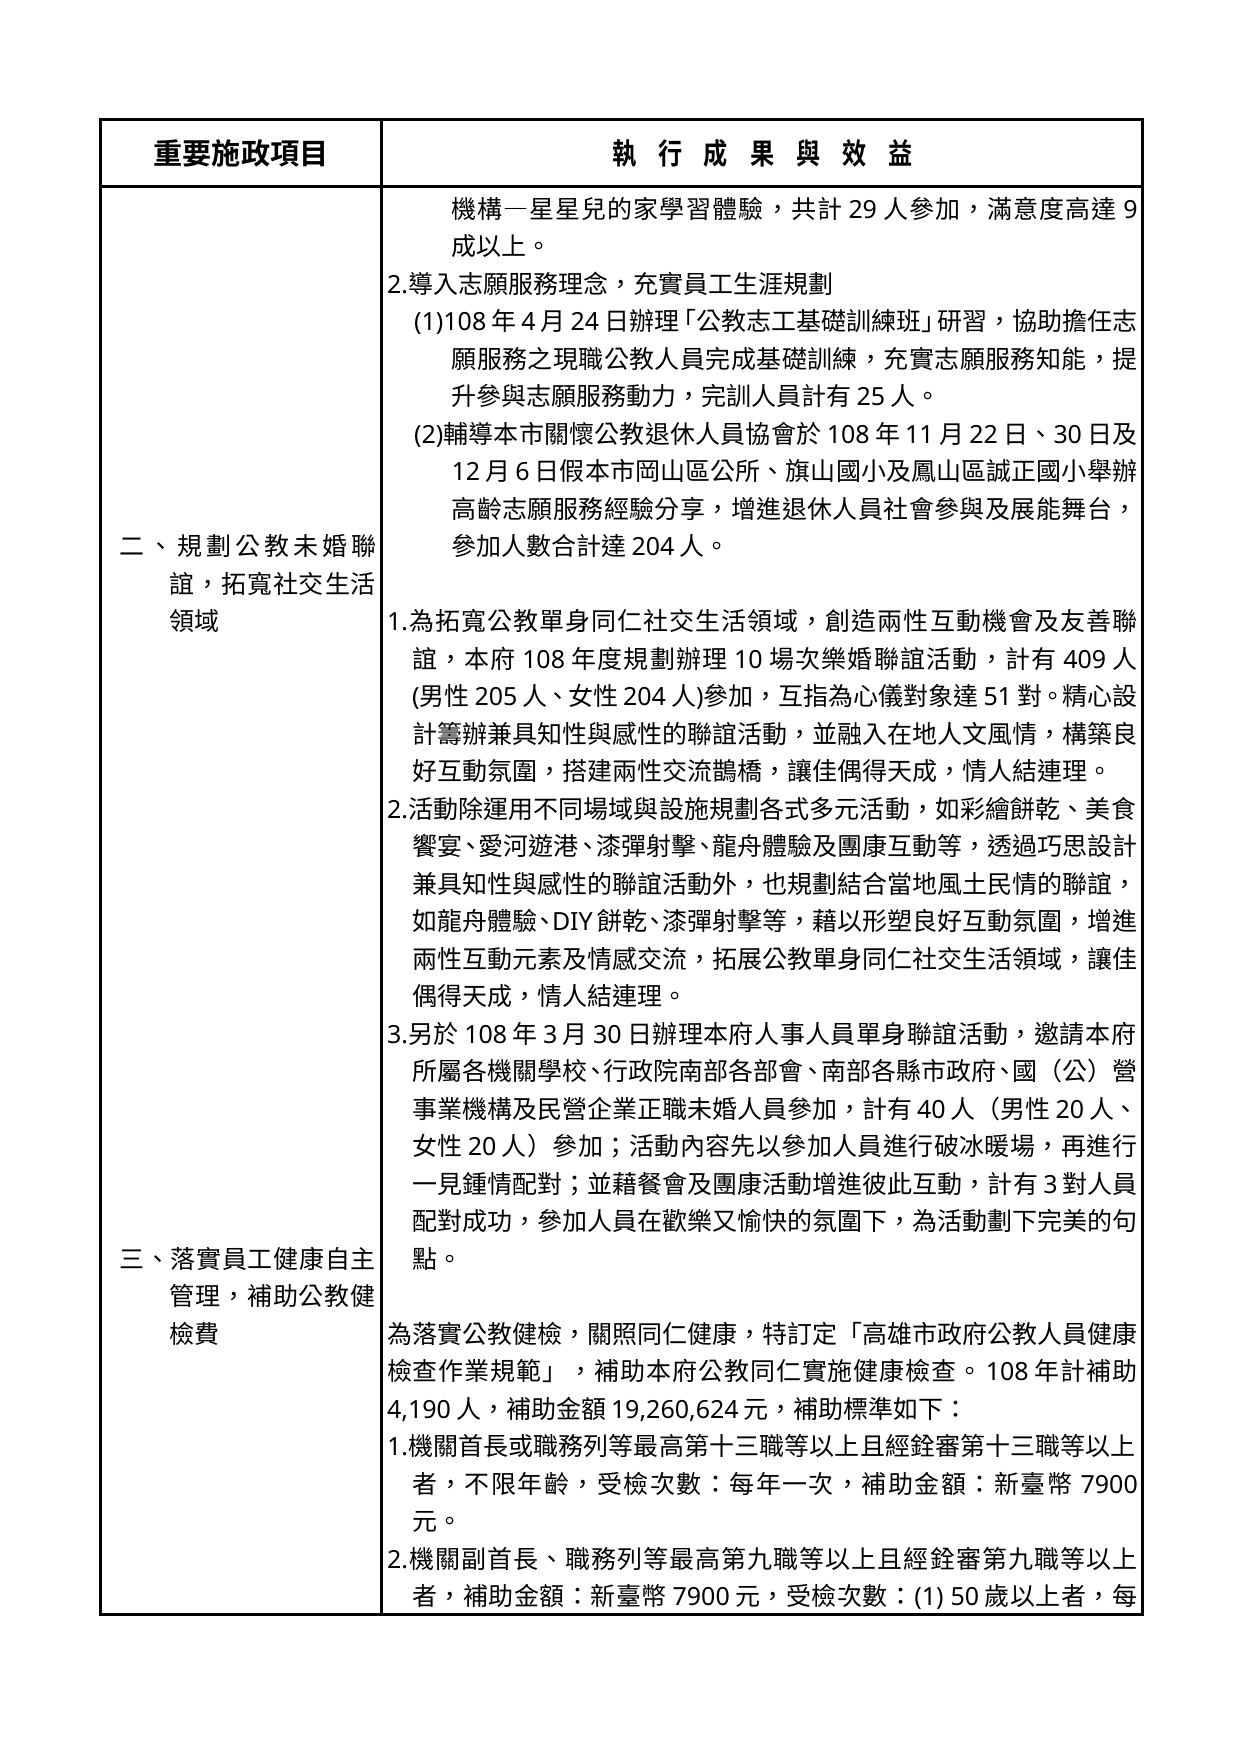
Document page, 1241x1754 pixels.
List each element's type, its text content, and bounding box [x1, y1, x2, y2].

table_cell 為厲行本府人力合理配置與落實員額管理，打造「組織精實、人力彈性、兼具效率效能」的政府，於各機關提出用人需求時務求考量人事成本，以減輕本府財政負擔，並同時確保施政及業務推動順遂，相關具體做法如下： 1.配合市政需求設立「青年局」為府屬一級機關，打造高雄成為南部青年創業總基地 （1）修正本府組織自治條例 為專責整合中央與地方、以及產官學與民間資源，協助青年規劃就業、創業等相關問題，設立「青年局」為府屬一級機關，配合修正本府組織自治條例第6條及第17條，自108年10月1日施行。 （2）訂定青年局組織規程暨編制表 為致力輔導青年就業、創業，並推廣青年參與公共事務，及重視青年人力資源與運用，以提升創新創業之效能，爰成立一級機關青年局，訂定該局組織規程暨編制表，編制員額計37人，自108年10月1日施行。 （3）修正經濟發展局、都市發展局、勞工局、農業局及研究發展考核委員會等5機關組織規程暨編制表 配合青年局成立，上開5機關相對移撥編制員額7人，修正該等機關組織規程暨編制表，自108年10月1日施行。 2.為應本市長照業務發展實需，並整合社衛政長期照顧服務，成立「長期照顧中心」 （1）修正衛生局組織規程第3條、第5條、第13條暨編制表 為整合社衛政長期照顧服務資源及應本市長照業務發展實需，將衛生局「長期照護科」改設為「長期照護中心」，以提供長照單一窗口服務。原編制員額262人，經由社會局移撥編制員額8人，修編後編制員額為270人，自109年1月1日生效。 （2）修正社會局組織規程第3條、第4條、第14條暨編制表 配合長期照顧業務移撥衛生局，減列編制員額8人，修正後編制員額總數203人，自109年1月1日施行。 3.辦理員額評鑑，並依機關業務需要適時修正組織及人力調整配置 （1）修正經濟發展局組織編制 為瞭解本府經濟發展局業務消長、人力運用及員額合理性，以作為機關人力調整之參考，於108年8月辦理員額評鑑，修正該局編制表，減列職員員額2人及移撥約僱人員1人，自108年10月1日生效。 （2）修正教育局組織規程第5條暨編制表 為強化全民國防教育、校園安全及防制本市各級學校學生藥物濫用，配合將「軍訓室」更名為「校園安全事務室」，以符合實際業務範疇。修編後編制員額總數不變，維持214人，自108年5月16日生效。 本府108年各機關賡續落實員額精簡管控，仍以抑制人事費成長之管控機制執行，108年度現職人員因年資或晉級所需增加經費2%部分，藉由管控人事費不成長達成，並在現有人事費額度內規劃人力之進用及期程。 1.本府及所屬機關學校配合中央考試用人政策，積極提列考試分發職缺，108年提列考試職缺計329個，提缺比率達51%。 2.本府積極協辦國家考試，以服務南部考生，108年度協助辦理17項國家考試南部考區試務工作，服務南部考生計65,194人。 本府及所屬各機關學校對人才之進用與考評，均本「人」與「事」適切配合之旨，並依「公務人員考績法」、「公務人員任用法」及「公務人員陞遷法」之規定，本專業專才、適才適所及綜覈名實、獎優汰劣之旨辦理，以貫徹公平、公正、公開的原則。 1.為積極推動性別平等觀點納入各項政策、方案、計畫、預算及法案當中，業於103年訂定「高雄市政府所屬各一級機關設置性別平等執行小組計畫」，108年本府各一級機關全數成立性別平等執行小組並召開會議，藉由各機關執行小組會議機制落實推動性別友善措施。 2.依據「109年行政院辦理直轄市與縣（市）政府推動性別平等業務輔導獎勵計畫」本府於108年3月4日函頒「109年高雄市政府所屬各機關推動性別平等獎勵計畫」，本府提報與性別平等相關之創新計畫、措施或感動事蹟項目計「性別平等創新獎」24案及「性別平等故事獎」23案，共47案。 1.本府性別意識培力完訓情形 (1)性別主流化訓練：依「高雄市政府第四階段推動性別主流化實施計畫」規定，每人每年須完成2小時訓練時數，108年度本府公務人員均已完成前揭訓練，完訓率達100%。 (2)CEDAW教育訓練：為促進各機關同仁將「消除對婦女一切形式歧視公約(CEDAW)」理念運用於業務中，依據「消除對婦女一切形式歧視公約(CEDAW)」教育訓練及成效評合實施計畫」規定以，106至108年3年內受訓涵蓋率至少達50%(含實體、數位課程，每人至少3小時)，其中實體課程應達15%且至少2,000人。本府公務人員於106年至108年間均已完成CEDAW訓練相關課程，完訓率達100%，業達成106至108年3年內受訓涵蓋率至少達50%之目標，其中15,224人完成CEDAW訓練實體課程，完訓率為67.9%，業達成106年至108年完訓率達編制員額數15%之目標。 本府自民國92年起至今，持續推展並導入本府公教同仁心理健康及員工協助方案概念，以落實人性關懷，發現並協助公教員工解決可能影響工作效能之相關問題，108年執行成果如下： 1.個別諮商服務 108年委託「張老師」基金會高雄分事務所提供員工專業諮商服務，諮商服務由「張老師」針對個案需求，搭配相關專業領域諮商師，以提升諮商服務之品質，108年1至12月計提供81.5人次個別諮商服務。 2.團體諮商服務 為創造更佳的職場組織氣候，預防不良情緒因子影響工作表現及個人身心，並促使組織有效溝通凝聚向心力，108年1至12月共辦理溝通問題團體諮商計2場次。 1.108年度計畫業製成電子書置於本府員工協助方案專區供公務同仁下載運用。 2.辦理宣導共524場次，計25,917人參加。 1.107年5月8日訂頒「高雄市政府暨所屬機關學校關懷員培訓計畫」，組織本府關懷網絡，專案培訓本府關懷員。 2.108年度培訓分4階段，全程參與4階段課程後頒發證書，本次計有28名人員完訓。 (1)專班課程：108年4月8日、10日、15日、18日及22日共5天辦理「關懷員認證初階班」。 (2)參訪及研討與分享：108年11月25日參訪本府衛生局社區心理衛生中心及財團法人「張老師」基金會高雄分事務所，以認識本府內、外部EAP健康面資源。並藉「張老師」基金會場地供成員間相互討論關懷案例與心得交流後推派代表報告，並請林總幹事家正協助檢視分享內容及給予回饋意見，以印證理論與實務經驗結合。 (3)實例實習：於108年12月16日前繳交至少3篇關懷心得報告。 3.於108年12月17日召開一級局處關懷員運作機制建立方式座談會，分享交流推動成效並集思廣益規劃未來方向。 本府於102年起積極推動員工協助方案，歷年參加中央評鑑該項業務均獲得佳評，108年度針對員工實際需求，規劃富涵效益又別具新意之服務措施，經中央評鑑獲得「優等獎」之肯定，讓本府的努力獲得鼓舞。 1.配合本府核心職能架構，規劃多元培訓課程，提升公務人力素質 (1)108年度賡續配合本府職能模型，依據職能缺口發展職能導向系統學習，並結合市政發展需要，規劃市政發展願景、國家發展政策、共通核心能力、管理核心能力、專業核心能力等五大核心能力主軸研習課程。 (2)108年度原計畫開辦實體訓練班次415班，經與各機關合作追加辦理至496班，計培訓29,647人次，40880.5人天次，有效提升本府同仁專業核心能力及公務人力素質。 2.精進公務同仁專業核心能力，辦理各類專業認證班期 (1)辦理政府採購專業人員基礎班6期，進階班2期 為增進採購人員專業知能，提升政府採購效率及品質，預防採購缺失發生，108年計辦理政府採購專業人員基礎班6期、進階班2期，計有419人取得公共工程委員會核發採購基礎班及格證書、25人取得進階班及格證書。 (2)辦理少年犯罪防治宣導講師認證班1期 學習運用簡報短講的技巧宣導少年犯罪防治，並教導兒少如何拒絕誘惑、遠離毒品。於108年2月15日辦理6小時，計40人通過認證。 (3)辦理「ISO 27001 主導稽核員資安專業證照班」 為協助本府資通安全責任等級B、C級公務機關，符合「資通安全管理法-資通安全責任等級分級辦法」有關資安專業證照之要求，本府公務人力發展中心與本府資訊中心於9月10日至12月4日合作辦理「ISO 27001 主導稽核員資安專業證照班」，共辦理4期，參訓人數計54人，以提升機關資安稽核水平，加強資安防護能量。 (4)辦理消防安全檢查實務認證班1期 強化本府消防局執行各項消防安全檢查執法能力及檢查技能，以提升消防安全檢查品質。於108年10月1日至10月15日辦理60小時，計45人通過認證。 3.跨界協力合作，注入課程發展新思維 (1)108年3月29日與地方政府永續發展理事會(ICLEI)共同合作辦理「地方氣候行動研習班」，藉由國際組織專業人才力量，提供課程發展新觀點，以培養本府主管同仁以創新的方式協助本市邁向永續城市、生態城市、綠色城市的知能，參訓主管計27人；另為擴大學習效益，並將課程錄影轉製作成數位學習課程。 (2)108年7月19日至8月16日，計5天，與國立高雄科技大學合辦「安啦！帶您搞定活動企劃教戰班」，提升本府市政活動能見度及活躍性，並加強市政行銷深度，培養市府活動規劃及整合行銷人才，參訓人數計38人。 (3)108年9月15日至11月2日與高雄大學合作辦理「全球化與東南亞研習班」，本班以Moocs課程方式授課，結合3次實體課程及「ShareCourse學聯網」，進行實體與線上的課程學習與分享、討論及測驗，本班期帶領學員從全球化的發展脈絡中瞭解東南亞的過去、現況與未來，開拓學員全新視野，參訓學員計18人。 訂頒「高雄市政府所屬各機關學校運用公務人力發展中心『幸福高雄‧創新卓越』學習列車實施計畫」，108年計辦理234場次、調訓13,163人次，另為配合機關專業訓練之需求，亦鼓勵各機關或與鄰近機關學校共同辦理專業訓練，以發揮策略聯盟及在地化培育之訓練效益。 1.為強化新進人員專業核心能力，108年規劃辦理「高雄市政府人事人員專業培訓計畫」之「新進人員班」，共計有39人完訓，訓後課程滿意度達96.35%。 2.本專班之講師係由人事處股長擔任，課程講授係以實務案例與法規進行經驗傳承交流與分享，期透過專業職能核心課程之設計與教授，全面提升人事人員專業與效能，協助機關成就施政願景。學員回饋意見表示：課程安排很紮實獲益良多、對人事業務有更深一層瞭解等。 1.辦理市政生力軍研習 為強化本府新進同仁熟稔市政願景，提升市政效能，108年度 規劃辦理2班期市政生力軍研習，遴聘研考會王士誠組長擔任講座，分別於108年4月12日及同年9月18日假人發中心辦理，共計有150人參訓，訓後平均滿意度達93.6%。 2.辦理新進人員集中實務訓練 為提升新進人員瞭解本府市政願景，並縮短適應期及確保執行職務程序之正確性，特舉辦107年地方特考錄取人員一般行政、土木工程(含水利工程、都市計畫技術、建築工程、水土保持)之新進人員集中實務訓練，計44人參訓。 依「身心障礙者權益保障法」規定，本府至108年12月止應進用身心障礙者1,162人，已進用1,943人，進用比率達167%。 依「原住民族工作權保障法」規定，本府應進用原住民64人，已進用210人，進用比率達328%。 為提升激勵公務人員工作熱忱、提高服務品質及工作績效，爰依據「公務人員品德修養及工作績效激勵辦法」及「公務人員傑出貢獻獎遴薦選拔審議及表揚要點」遴薦本府績優人員及團體，個人組2人、團體組2組，參加銓敘部辦理之「108年公務人員傑出貢獻獎」選拔。其中本府工務局新建工程處-「建構亞洲新灣區、營造水岸新空間」，榮獲108年公務人員傑出貢獻獎團體獎並獲頒獎金新臺幣30萬元。 為激勵工作熱忱及基層士氣，提高服務品質與行政效能，依據「行政院表揚模範公務人員要點」及「高雄市政府暨所屬各機關選拔模範公務人員實施要點」，辦理本府108年模範公務人員選拔，經評審結果核定消防局隊員施心章等10人當選模範公務人員，並業於108年6月25日第428次市政會議中表揚，依規定頒發獎狀1幀、獎金5萬元，並給予公假5天。 於108年1月6日假本府公務人力發展中心辦理「高雄崛起－打造清廉、熱情及專業的施政團隊」第1次首長團隊共識營，由研考會等4局處進行專題報告，並由觀光局等4局處針對業務健檢，本次共識營共計有市長、副市長、秘書長、副秘書長、一級機關首長及機要人員等51人與會。 1.中高階主管人才培育 高階領導研究班 為強化本府高階主管人員政策分析及管理能力，並促進高階人才交流，推薦教育局陳副局長佩汝參加行政院人事行政總處高階領導研究班，赴美國哈佛大學甘迺迪政府學院訓練2週。 組團出國專題研究 為擴展本府中高階公務人員國際視野，提升渠等政策規劃能力並強化其國際競爭力，推薦工務局傅副總工程司昭睿參加行政院108年組團出國專題研究「韌性都市班」，赴日本專題研究2週。 初任薦任官等主管職務人員研習班 為強化初任薦任主管人員之團隊建立、表達、溝通、創意、執行力、為民服務等管理能力，俾勝任主管職務，依公務人員陞遷法第14條規定，於108年6月4日至17日及10月1日至14日分別辦理2班期「初任薦任官等主管職務人員研習班」，計有75人完訓。 中階主管「市政規劃創新管理人才精進班」 為提升本府市政團隊執行力並落實「打造市府團隊為快樂、陽光、主動之服務團隊」之施政理念，於108年6月17日至7月12日辦理1班期「市政規劃創新管理人才精進班」，計有薦任八職等以上主管人員33人參訓，訓後平均滿意度達96.45%，學員回饋意見表示：大數據、願景課程及創新管理課程皆有極大助益。 辦理本市國中小主任儲訓班，培訓治校專才 為培育並儲備本市國中小主任，分別辦理「國中主任儲訓班」及「國小主任儲訓班」。訓期自6月24日至7月19日，共計4週，研習時數120小時，培訓國中主任34名、國小主任65名，課程加強學校主任教育專業素養，增進學校行政知能，通過培訓人員列冊做為國中小學校主任派任之儲備人員。 2.辦理各類國際語言班期，增進外語溝通能力 (1)函頒英語檢測補助英檢報名費用等激勵措施，如通過英語檢定後，由各機關視其經費情形酌予補助每人最高新台幣5,000元。108年賡續鼓勵同仁參加英語檢測，並於11月1日及11月8日假本府人發中心辦理多益測驗，計有76人到考。截至12月止，本府通過英語檢定人數計5,452人，比例達27.87%，較行政院「提升公務人員英語能力改進措施」規定18%，高出9.87%。 (2)辦理「英語能力(多益)檢定班」 為提升本府公務人員英語能力語文素養，於108年7月17日及11月6日辦理「英語能力(多益)檢定班」共2期，每期各5天，每週上課1次，共有71人參加，以提升本府同仁英文多益檢定成績及英語能力。 (3) 辦理「國際語言系列-基礎日語入門班」 為增進本府公務同仁日語基礎溝通能力，108年7月25日至8月22日針對日語會話基礎辦理實體課程30小時，學習日常生活會話及日本文化介紹，共計46人參訓。 3.專書閱讀推廣競賽及心得寫作薦送參賽榮獲獎項 本府108年度「公務人員專書閱讀推廣暨心得寫作競賽」，榮獲直轄市政府優良獎；其中鼓山高級中學人事室組員梁婉媚及路竹區大社國小人事室主任林宛靜心得寫作作品，更分別榮獲國家文官學院評選為金椽獎及佳作獎之肯定。 1.啟動數位培訓新思維 訂定「高雄市政府108年度推動數位學習實施計畫」，推動行動學習，擇選適合行動手機及平板裝置閱讀數位學習教材並以獎勵方式鼓勵同仁上網閱讀，提供多元學習管道，積極推動數位學習，型塑優質組織數位學習文化。 2.擴大數位應用價值，提升學員自主學習行動力 加盟中央「e等公務園+」公部門數位學習資源整合平臺，發展高雄在地數位學習知識，以高雄城市治理典範與特色，打造智慧學習新模式，本府「e等公務園+～港都e學苑」數位學習平台提供多媒體動畫、影音課程，計有政策能力訓練、領導力發展、機關業務知能訓練、自我成長及其他等四大類別，共210門362小時，108年度認證人數511,885人次，認證時數926,651小時。 1.數位課程參與國際競賽獲肯定 (1)「Sauntering in Hamasen」數位課程參加國際數位學習協會(International E-Learning Association ,IELA) 認證競賽獲優秀賞(Honorable Mention)肯定。 (2)「EMIC輕鬆學-應變管理沒煩惱」數位課程獲美國Brandon Hall Group 最佳學習方案銅牌獎(Best Results of a Learning Program)肯定。 2.翻轉政策亮點行銷，擴散數位學習成效 辦理數位課程閱讀行銷活動，增加「港都e學苑」線上閱讀人數，達到有效推廣數位課程、政策宣導及促進相關學習資源利用之目的，擴散數位學習成效。108年辦理「英文Fun心讀Let’s Go」、「悠遊學閱讀趣」、「樂在港都閱讀趣」、「秋高氣爽閱讀趣」四場次數位行銷活動，計有17,885人次參與。 108年辦理退撫資遣情形如下： 退休公務人員367人、教育人員443人，合計810人。 2.公務人員撫卹32人、教育人員17人，合計49人。 3.資遣公務人員0人、教育人員0人，合計0人。 1.如期發放月退休金 自107年起如期於每月1日發放退休人員月退休金，截至108年12月支領月退休人員共計24,575人，其中公務人員9,071人、教育人員15,504人。 2.核發年節特別照護金 (1)依「早期支領一次退休金生活困難退休公教人員發給年節照護金作業要點」核發68年以前支領一次退休金生活困難之退休人員三節照護金。 (2)銓敘部於108年5月17日修正上開規定，調高個人最低生活所需標準及年節照護金額度，本府108年中秋節起，單身照護者新增3人，每節發放21,600元(原18,000元);有眷照護者新增1人，每節發放37,000元(原31,000元)。 (3)108年度計發放單身28人、有眷9人，總計37人。 為協助公教人員預為規劃退休生涯，鼓勵退休人員積極投入社會志願服務行列，於108年2月26日及8月14日假本府公務人力發展中心辦理「退休生涯規劃研習班(一)、(二)、」2場次，共計174人參加，學員滿意度達九成以上。 1.尋求公私協力合作，辦理多元志工體驗 (1)結合本府公教員工社團—書法社，於春節前撰寫春聯，轉請社團法人高雄市慈善團體聯合總會於辦理歲末送暖活動時，轉贈經濟弱勢家庭，提升社會資源運用，使社團成員得以參與社會服務回饋社會。 (2)108年12月10日辦理「公教志工一日體驗營」研習，以「陪伴學習」為課程主軸，前往本市田寮區自閉症者學習穩定情緒照護機構—星星兒的家學習體驗，共計29人參加，滿意度高達9成以上。 2.導入志願服務理念，充實員工生涯規劃 (1)108年4月24日辦理「公教志工基礎訓練班」研習，協助擔任志願服務之現職公教人員完成基礎訓練，充實志願服務知能，提升參與志願服務動力，完訓人員計有25人。 (2)輔導本市關懷公教退休人員協會於108年11月22日、30日及12月6日假本市岡山區公所、旗山國小及鳳山區誠正國小舉辦高齡志願服務經驗分享，增進退休人員社會參與及展能舞台，參加人數合計達204人。 1.為拓寬公教單身同仁社交生活領域，創造兩性互動機會及友善聯誼，本府108年度規劃辦理10場次樂婚聯誼活動，計有409人(男性205人、女性204人)參加，互指為心儀對象達51對。精心設計籌辦兼具知性與感性的聯誼活動，並融入在地人文風情，構築良好互動氛圍，搭建兩性交流鵲橋，讓佳偶得天成，情人結連理。 2.活動除運用不同場域與設施規劃各式多元活動，如彩繪餅乾、美食饗宴、愛河遊港、漆彈射擊、龍舟體驗及團康互動等，透過巧思設計兼具知性與感性的聯誼活動外，也規劃結合當地風土民情的聯誼，如龍舟體驗、DIY餅乾、漆彈射擊等，藉以形塑良好互動氛圍，增進兩性互動元素及情感交流，拓展公教單身同仁社交生活領域，讓佳偶得天成，情人結連理。 3.另於108年3月30日辦理本府人事人員單身聯誼活動，邀請本府所屬各機關學校、行政院南部各部會、南部各縣市政府、國（公）營事業機構及民營企業正職未婚人員參加，計有40人（男性20人、女性20人）參加；活動內容先以參加人員進行破冰暖場，再進行一見鍾情配對；並藉餐會及團康活動增進彼此互動，計有3對人員配對成功，參加人員在歡樂又愉快的氛圍下，為活動劃下完美的句點。 為落實公教健檢，關照同仁健康，特訂定「高雄市政府公教人員健康檢查作業規範」，補助本府公教同仁實施健康檢查。108年計補助4,190人，補助金額19,260,624元，補助標準如下： 1.機關首長或職務列等最高第十三職等以上且經銓審第十三職等以上者，不限年齡，受檢次數：每年一次，補助金額：新臺幣7900元。 2.機關副首長、職務列等最高第九職等以上且經銓審第九職等以上者，補助金額：新臺幣7900元，受檢次數：(1) 50歲以上者，每年一次(2)未滿50歲者，每二年一次。 3.不具上述身分之本府所屬公務人員，年滿40歲以上，受檢次數：每二年一次，補助金額：新臺幣3500元。 為鼓勵多元員工社團，倡導正當休閒生活，輔導成立22個員工社團，共計動態社團14個、靜態社團8個，並各指定1個輔導機關，以輔導社團自治運作。108年1月至12月除定期活動外，計舉辦55場次專案性活動。 1.賡辦急難貸款，紓困員工負擔 為紓解公教人員急難狀況，於發生傷病住院、疾病醫護、喪葬及重大災害等事項時，可依需要申請救助貸款，利息負擔以郵政儲金2年期定期儲蓄存款機動利率減年息0.025厘計算，目前貸款利率為年息1.07厘，最長還款年限6年。截至108年12月底尚在貸款中者有19件，貸款金額939萬9,270元。 2.賡續辦理自費汽、機車強制保險服務措施 為照護員工生活需求，具體落實人事福利政策，辦理108年自費汽、機車強制保險，由臺灣產物產險公司承作，提供優惠措施，嘉惠本府公教員工多元選擇運用。 3.規劃健康檢查特惠方案 宣達2020~2022「健康99─全國公教特惠健檢」，以新臺幣3,500元規劃健檢方案，作為現職員工、退休人員及其眷屬健康檢查時之選擇參考。 4.續辦「繁星好康」計畫，福利優化特色加值 為妥善運用民間資源，建構公私合作機制，透過本府人事處及所屬各級人事機構，研析員工消費喜好，據以推薦優良商店與本府特約合作，優化員工福利項目，並綜整提供本府員工、退休人員及各機關學校志工相當於會員或九折以上優惠方案福利資訊。107年度辦理續約調查，經彙整續約優惠店家計390家、加上108年度新簽約新增店家348家，目前合計738家，另設計繁星好康識別標章，以供優惠商家自行黏貼識別。 5.積極宣導「築巢優利貸」優惠方案與多元房貸管道 本方案經由行政院人事行政總處辦理公開招標，108年1月1日至110年12月31日由臺灣銀行股份有限公司獲選，貸款利率按中華郵政2年期定期儲金機動利率固定加碼0.465%機動計息，提供同仁多元購置住宅貸款管道。 6.轉知短期信貸資訊，回應同仁財務即時需求 轉知臺灣土地銀行股份有限公司「貼心相貸」資訊，80萬元以下信用貸款免保證人，年息依郵政儲金二年期定期儲蓄機動利率固定加0.505%機動計息，每月攤還本息不得超過月俸給總額1/3，貸款期限最長7年。 7.整合福利資源雲端服務，有效落實員工照護 （1） 成立本府福利服務專區 整合府內外福利服務，除提供總處公務福利e化平台全國性福利基本介接服務外，並綜整本府專屬福利措施及彙集福利相關法令知識及常見問題集。 （2） 成立本府特約商店專區 為建構公私協力機制，營造互惠互利的消費環境，本府推動特約商店有成達700家以上，為利同仁查詢運用，特成立特約商店專區，除優化查詢功能外，更可提高特約廠商能見度，提高合作意願。 （3） 成立員工關懷網 鑑於EAP防護從沒有停歇的時刻，為讓同仁24小時擷取EAP資源，特設置員工關懷網，並以影響本府員工績效議題及使用者需求觀點設計而成，期望協助同仁解決有關個人心理壓力，生活困擾及職場領導管理等影響工作績效議題。 1.提升WebHR人力資源管理系統功能 108年新增及修正WebHR系統個人資料、組織編制等17項子系統功能計191筆，改善系統操作流程，快速更新資料。 2.辦理資訊系統等教育訓練，維護人事資料正確無誤 為善加運用各式人事資訊系統使用與管理，同時強化人員資安觀念，本府人事處計辦理「人事資料考核系統及eCPA應用系統研習班」(1場次共40人)、「資訊安全教育訓練研習班」(5場次共201人)等各類資訊教育訓練共6場次，計243人次參訓。 創造人事決策循證機制，人事服務流程再進化 1.為擴大人事資料加值應用範圍，強化各項人事資訊系統與業務整合，於105年1月上線及推廣「高雄市政府人事處iKPD人事服務網介接平台」，目前已有14個機關47個系統核准介接申請，有效輔助本府各機關提升行政效能。 2.整體效益如下 （1）簡化及整合人事資訊作業流程，提供安全便利之人事服務。 （2）強化人事資料共享，提供各機關資料加值應用。 （3）精進人事資料統計，提升人事決策循證化。 擴大一般同仁使用iKPD人事服務網 1.為擴大人事資料加值應用廣度與深度，108年持續推動iKPD人事服務網人事服務，系統使用對象涵蓋一般職員與職工，並導入員工關懷網、福利服務專區及員工特約商店三項人事服務專區，目前各機關已開通帳號人員使用系統情形良好。 2.擴大推動線上差勤管理系統（WebITR） 本府自100年起分三年積極推動行政院人事行政總處開發之全國共享版機關內部差勤電子表單系統(WebITR)，至108年底止，共計有民政局等182個機關導入實施，除警察、消防(外勤)、及市立醫院等特殊勤務性質機關除外，本府業已全面達成機關員工差勤資訊化管理目標。 [383, 188, 1141, 1613]
table_header 執 行 成 果 與 效 益 [383, 121, 1141, 185]
table_header 重要施政項目 [102, 121, 380, 185]
table_cell 依市政需要適時檢討組織功能並合理配置員額，持續落實員額精簡及撙節人事費措施。 一、配合市政發展需要，落實員額配置策略化管理 二、積極落實員額精簡管控，以撙節人事費 貳、拔擢績優人才，落實考試用人政策，多元人力進用以活化人力資 源，透過卓越公務人力，提升市政整體績效及服務效能。 一、注入市政新血，落實考用合一 二、適才適所，公平公開拔擢具績效之優秀人才，優化組織人力 參、深根性別平等意識，養成公務人員性別敏感度，於擬定政策、計畫及措施時融入性別觀點，型塑職場性別友善文化。 一、策動性別平等機制，展現本府運作亮點 二、 落實性別意識培力，傳遞性別平等觀點 肆、落實本府以人為本政策，重視員工潛能及潛在需求，推動員工協助方案(EAP)，以提升行政績效及服務品質，營造員工幸福職場 一、提供員工諮商服務 二、辦理宣導活動 三、增強關懷員職能 四、推動成效屢獲佳績 伍、整合訓練資源，培育契合市政發展需要之治理人才，厚實公務人力資源發展。 一、 精進文官多元核心能力培訓課程 二、因地制宜，推廣多元在地化學習 三、精進新進人員集中實務訓練 四、深耕新進人員專業能力，培育發展潛力人才 陸、落實身心障礙者權益及原住民族工作權保障，超額進用身心障礙人員及原住民，保障就業權益。 一、足額進用身心障礙人員 二、落實進用原住民 柒、表彰績優公務典範，激發工作士氣與熱忱，策進團隊動能 一、推薦參選傑出貢獻獎，激勵工作熱忱 二、表揚模範公務人員 捌、融合訓練資源，聚焦市政專業核心能力，開發多元學習機制，培育深具前瞻思維的市政治理人才，展現城市競爭力，發揚高雄魅力 一、辦理市府首長共識營，凝聚市政團隊能量 二、培育市府領導能力人才，擴展國際視野 玖、發展城市治理及高雄在地特色數位課程，創造市政知識經濟新價值；配合中央數位學習整合平台數位課程標準化，啟動優質數位化行動學習新未來 一、發展高雄特色數位學習知識，打造「Learning on the go」智慧學習新模式 二、參與國際競賽，深化數位行銷 拾、完善公教人員多元照顧，妥編退撫預算，加強關懷照顧退休人員及遺族，提升退休生活品質。 一、妥編退撫預算，覈實辦理退休、資遣、撫卹案件 二、落實關懷照護退休人員 三、辦理退休生涯規劃研習班 拾壹、強化公私協力模式，精進多元福利服務措施，建構員工友善職場；激發公教人員積極參與公共服務動能，再創金齡風華。 一、推廣公教志願服務理念 二、規劃公教未婚聯誼，拓寬社交生活領域 三、落實員工健康自主管理，補助公教健檢費 四、優化多元員工社團，鼓勵工作生活平衡 五、豐富多元福利措施，延伸服務效能 拾貳、便捷人事資訊服務，精進資料統計探勘，創造資料共享效益，深化決策品質能量 一、深化人事資訊服務品質 二、精進人事決策品質 三、擴大人事服務應用層面 [102, 188, 380, 1613]
